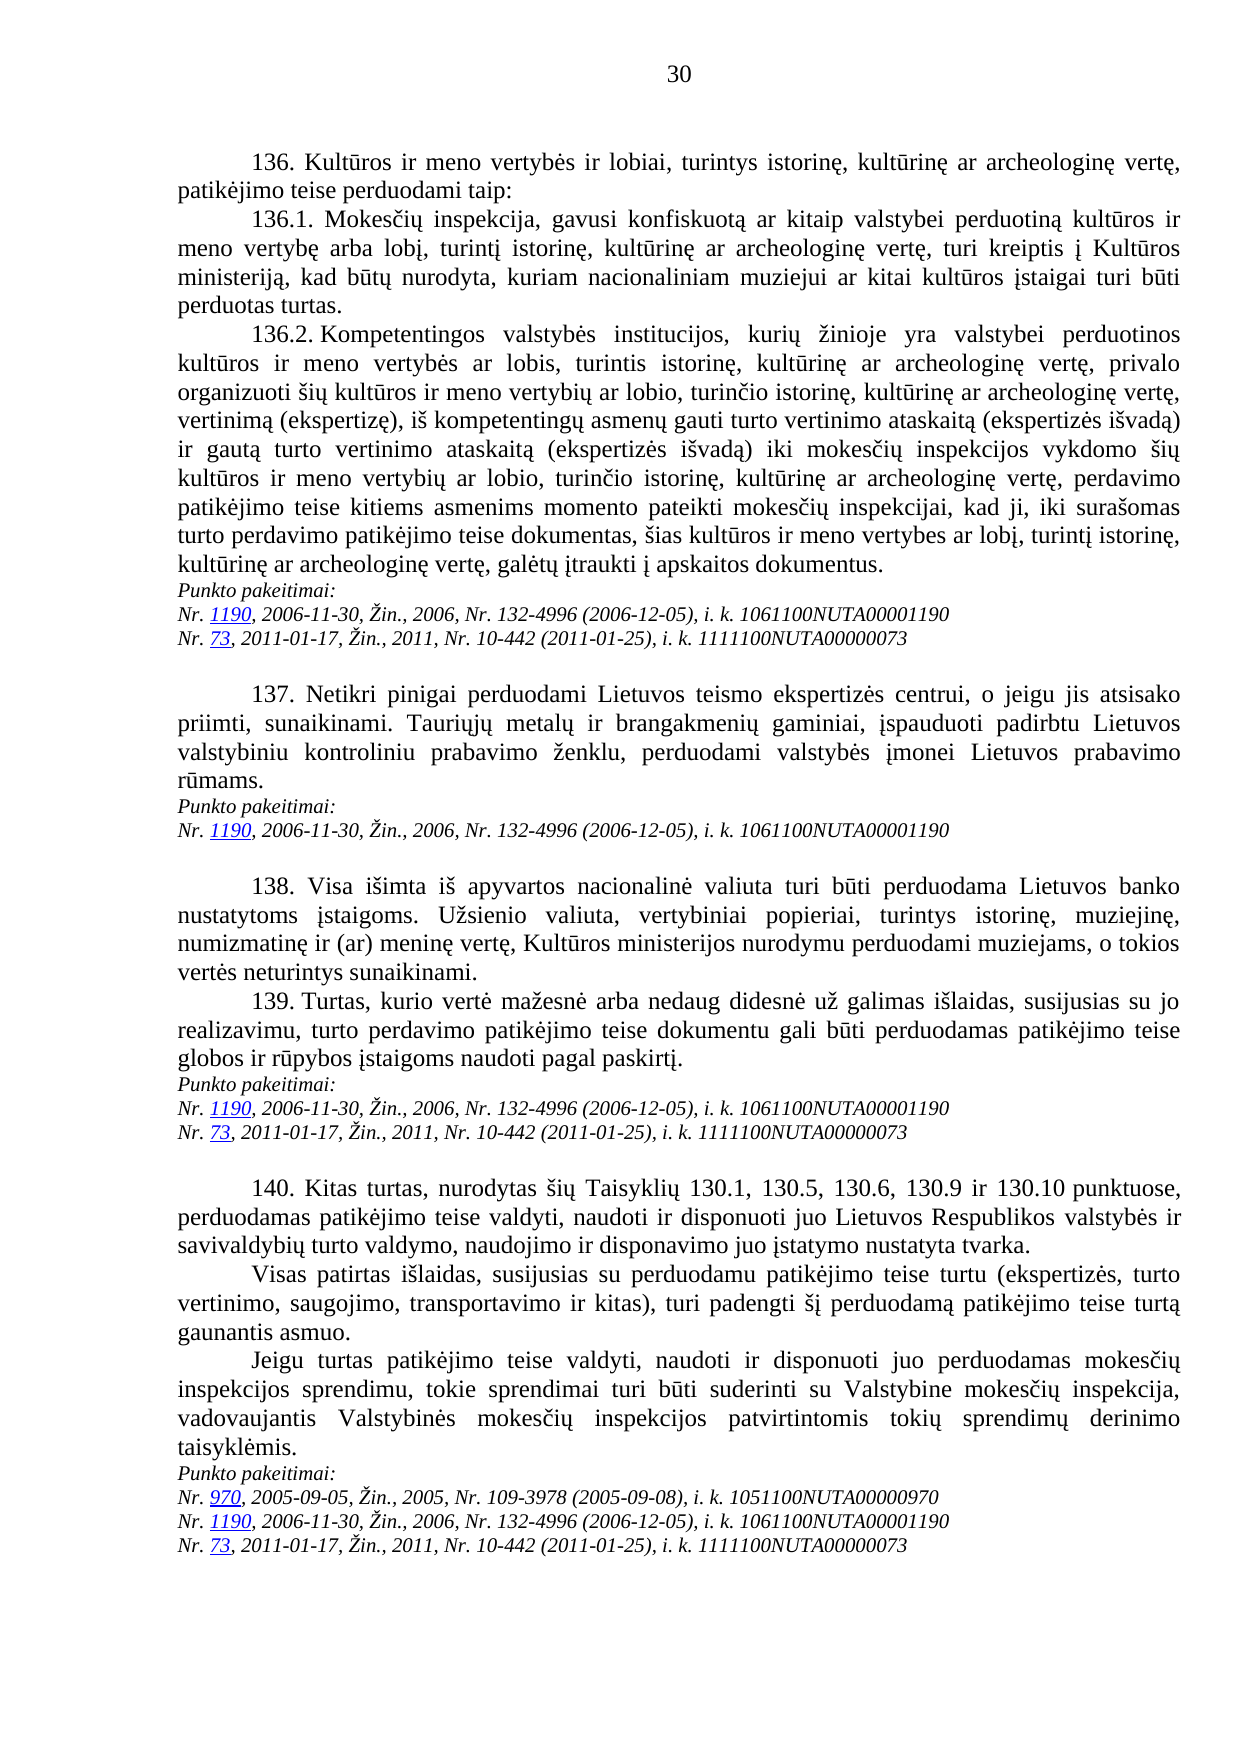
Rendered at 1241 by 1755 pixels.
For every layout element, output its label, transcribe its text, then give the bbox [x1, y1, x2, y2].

text Jeigu turtas patikėjimo teise valdyti, naudoti ir disponuoti juo perduodamas mokesčių inspekcijos sprendimu, tokie sprendimai turi būti suderinti su Valstybine mokesčių inspekcija, vadovaujantis Valstybinės mokesčių inspekcijos patvirtintomis tokių sprendimų derinimo taisyklėmis. [177, 1346, 1181, 1461]
text Nr. 73, 2011-01-17, Žin., 2011, Nr. 10-442 (2011-01-25), i. k. 1111100NUTA00000073 [177, 1533, 1181, 1557]
text Nr. 73, 2011-01-17, Žin., 2011, Nr. 10-442 (2011-01-25), i. k. 1111100NUTA00000073 [177, 626, 1181, 650]
text 138. Visa išimta iš apyvartos nacionalinė valiuta turi būti perduodama Lietuvos banko nustatytoms įstaigoms. Užsienio valiuta, vertybiniai popieriai, turintys istorinę, muziejinę, numizmatinę ir (ar) meninę vertę, Kultūros ministerijos nurodymu perduodami muziejams, o tokios vertės neturintys sunaikinami. [177, 871, 1181, 986]
text Punkto pakeitimai: [177, 1072, 1181, 1096]
text Punkto pakeitimai: [177, 578, 1181, 602]
text Nr. 970, 2005-09-05, Žin., 2005, Nr. 109-3978 (2005-09-08), i. k. 1051100NUTA00000970 [177, 1485, 1181, 1509]
text 140. Kitas turtas, nurodytas šių Taisyklių 130.1, 130.5, 130.6, 130.9 ir 130.10 punktuose, perduodamas patikėjimo teise valdyti, naudoti ir disponuoti juo Lietuvos Respublikos valstybės ir savivaldybių turto valdymo, naudojimo ir disponavimo juo įstatymo nustatyta tvarka. [177, 1173, 1181, 1259]
text 136.1. Mokesčių inspekcija, gavusi konfiskuotą ar kitaip valstybei perduotiną kultūros ir meno vertybę arba lobį, turintį istorinę, kultūrinę ar archeologinę vertę, turi kreiptis į Kultūros ministeriją, kad būtų nurodyta, kuriam nacionaliniam muziejui ar kitai kultūros įstaigai turi būti perduotas turtas. [177, 204, 1181, 319]
text Nr. 1190, 2006-11-30, Žin., 2006, Nr. 132-4996 (2006-12-05), i. k. 1061100NUTA00001190 [177, 1096, 1181, 1120]
text Punkto pakeitimai: [177, 1461, 1181, 1485]
text 137. Netikri pinigai perduodami Lietuvos teismo ekspertizės centrui, o jeigu jis atsisako priimti, sunaikinami. Tauriųjų metalų ir brangakmenių gaminiai, įspauduoti padirbtu Lietuvos valstybiniu kontroliniu prabavimo ženklu, perduodami valstybės įmonei Lietuvos prabavimo rūmams. [177, 679, 1181, 794]
text Nr. 1190, 2006-11-30, Žin., 2006, Nr. 132-4996 (2006-12-05), i. k. 1061100NUTA00001190 [177, 602, 1181, 626]
text Visas patirtas išlaidas, susijusias su perduodamu patikėjimo teise turtu (ekspertizės, turto vertinimo, saugojimo, transportavimo ir kitas), turi padengti šį perduodamą patikėjimo teise turtą gaunantis asmuo. [177, 1259, 1181, 1346]
text 136. Kultūros ir meno vertybės ir lobiai, turintys istorinę, kultūrinę ar archeologinę vertę, patikėjimo teise perduodami taip: [177, 147, 1181, 204]
text Nr. 1190, 2006-11-30, Žin., 2006, Nr. 132-4996 (2006-12-05), i. k. 1061100NUTA00001190 [177, 818, 1181, 842]
text Punkto pakeitimai: [177, 794, 1181, 818]
text 139. Turtas, kurio vertė mažesnė arba nedaug didesnė už galimas išlaidas, susijusias su jo realizavimu, turto perdavimo patikėjimo teise dokumentu gali būti perduodamas patikėjimo teise globos ir rūpybos įstaigoms naudoti pagal paskirtį. [177, 986, 1181, 1072]
text Nr. 73, 2011-01-17, Žin., 2011, Nr. 10-442 (2011-01-25), i. k. 1111100NUTA00000073 [177, 1120, 1181, 1144]
text Nr. 1190, 2006-11-30, Žin., 2006, Nr. 132-4996 (2006-12-05), i. k. 1061100NUTA00001190 [177, 1509, 1181, 1533]
text 136.2. Kompetentingos valstybės institucijos, kurių žinioje yra valstybei perduotinos kultūros ir meno vertybės ar lobis, turintis istorinę, kultūrinę ar archeologinę vertę, privalo organizuoti šių kultūros ir meno vertybių ar lobio, turinčio istorinę, kultūrinę ar archeologinę vertę, vertinimą (ekspertizę), iš kompetentingų asmenų gauti turto vertinimo ataskaitą (ekspertizės išvadą) ir gautą turto vertinimo ataskaitą (ekspertizės išvadą) iki mokesčių inspekcijos vykdomo šių kultūros ir meno vertybių ar lobio, turinčio istorinę, kultūrinę ar archeologinę vertę, perdavimo patikėjimo teise kitiems asmenims momento pateikti mokesčių inspekcijai, kad ji, iki surašomas turto perdavimo patikėjimo teise dokumentas, šias kultūros ir meno vertybes ar lobį, turintį istorinę, kultūrinę ar archeologinę vertę, galėtų įtraukti į apskaitos dokumentus. [177, 319, 1181, 578]
